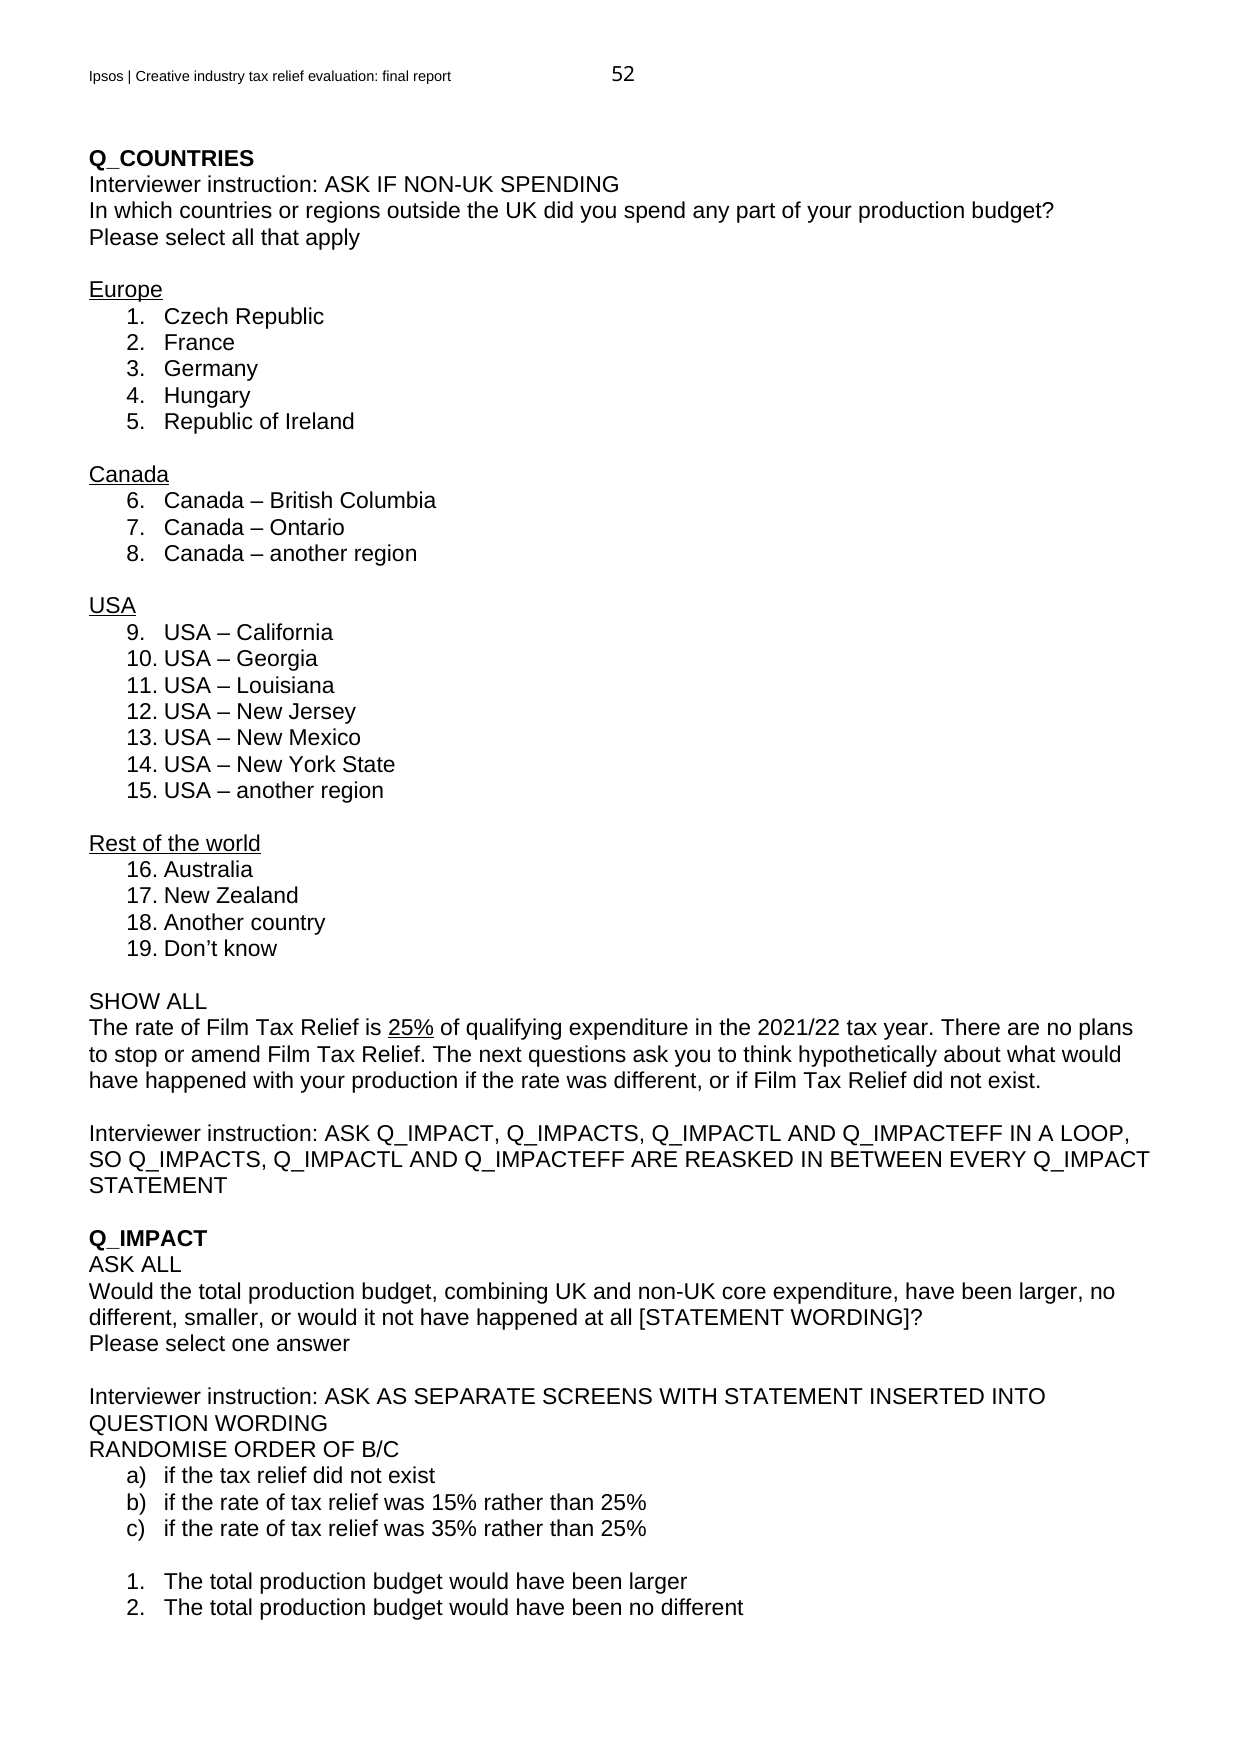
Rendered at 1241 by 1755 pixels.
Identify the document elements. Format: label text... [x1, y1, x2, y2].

text SHOW ALL [89, 988, 1152, 1014]
list Australia [126, 856, 1152, 882]
list Canada – another region [126, 540, 1152, 566]
list The total production budget would have been larger [126, 1568, 1152, 1594]
text The rate of Film Tax Relief is 25% of qualifying expenditure in the 2021/22 tax year. There are no plans to stop or amend Film Tax Relief. The next questions ask you to think hypothetically about what would have happened with your production if the rate was different, or if Film Tax Relief did not exist. [89, 1014, 1152, 1093]
list if the tax relief did not exist [126, 1462, 1152, 1488]
list if the rate of tax relief was 35% rather than 25% [126, 1515, 1152, 1541]
list New Zealand [126, 882, 1152, 909]
list Republic of Ireland [126, 408, 1152, 434]
list France [126, 329, 1152, 355]
text Canada [89, 461, 1152, 487]
text Please select one answer [89, 1330, 1152, 1357]
text USA [89, 592, 1152, 619]
list USA – New Mexico [126, 724, 1152, 751]
text Rest of the world [89, 830, 1152, 856]
text In which countries or regions outside the UK did you spend any part of your production budget? [89, 197, 1152, 223]
text Interviewer instruction: ASK IF NON-UK SPENDING [89, 171, 1152, 197]
list USA – New York State [126, 751, 1152, 777]
text Would the total production budget, combining UK and non-UK core expenditure, have been larger, no different, smaller, or would it not have happened at all [STATEMENT WORDING]? [89, 1278, 1152, 1330]
list USA – Louisiana [126, 672, 1152, 698]
list USA – New Jersey [126, 698, 1152, 724]
text Q_IMPACT [89, 1225, 1152, 1251]
list Czech Republic [126, 303, 1152, 329]
list if the rate of tax relief was 15% rather than 25% [126, 1488, 1152, 1515]
text Interviewer instruction: ASK AS SEPARATE SCREENS WITH STATEMENT INSERTED INTO QUESTION WORDING [89, 1383, 1152, 1436]
text Interviewer instruction: ASK Q_IMPACT, Q_IMPACTS, Q_IMPACTL AND Q_IMPACTEFF IN A LOOP, SO Q_IMPACTS, Q_IMPACTL AND Q_IMPACTEFF ARE REASKED IN BETWEEN EVERY Q_IMPACT STATEMENT [89, 1119, 1152, 1199]
list USA – Georgia [126, 645, 1152, 672]
text RANDOMISE ORDER OF B/C [89, 1436, 1152, 1462]
list The total production budget would have been no different [126, 1594, 1152, 1620]
list Don’t know [126, 935, 1152, 961]
list Canada – Ontario [126, 513, 1152, 540]
list USA – another region [126, 777, 1152, 803]
list USA – California [126, 619, 1152, 645]
text Q_COUNTRIES [89, 144, 1152, 171]
text Europe [89, 276, 1152, 303]
text ASK ALL [89, 1251, 1152, 1278]
list Another country [126, 909, 1152, 935]
text Please select all that apply [89, 223, 1152, 250]
list Canada – British Columbia [126, 487, 1152, 513]
list Hungary [126, 382, 1152, 408]
list Germany [126, 355, 1152, 382]
